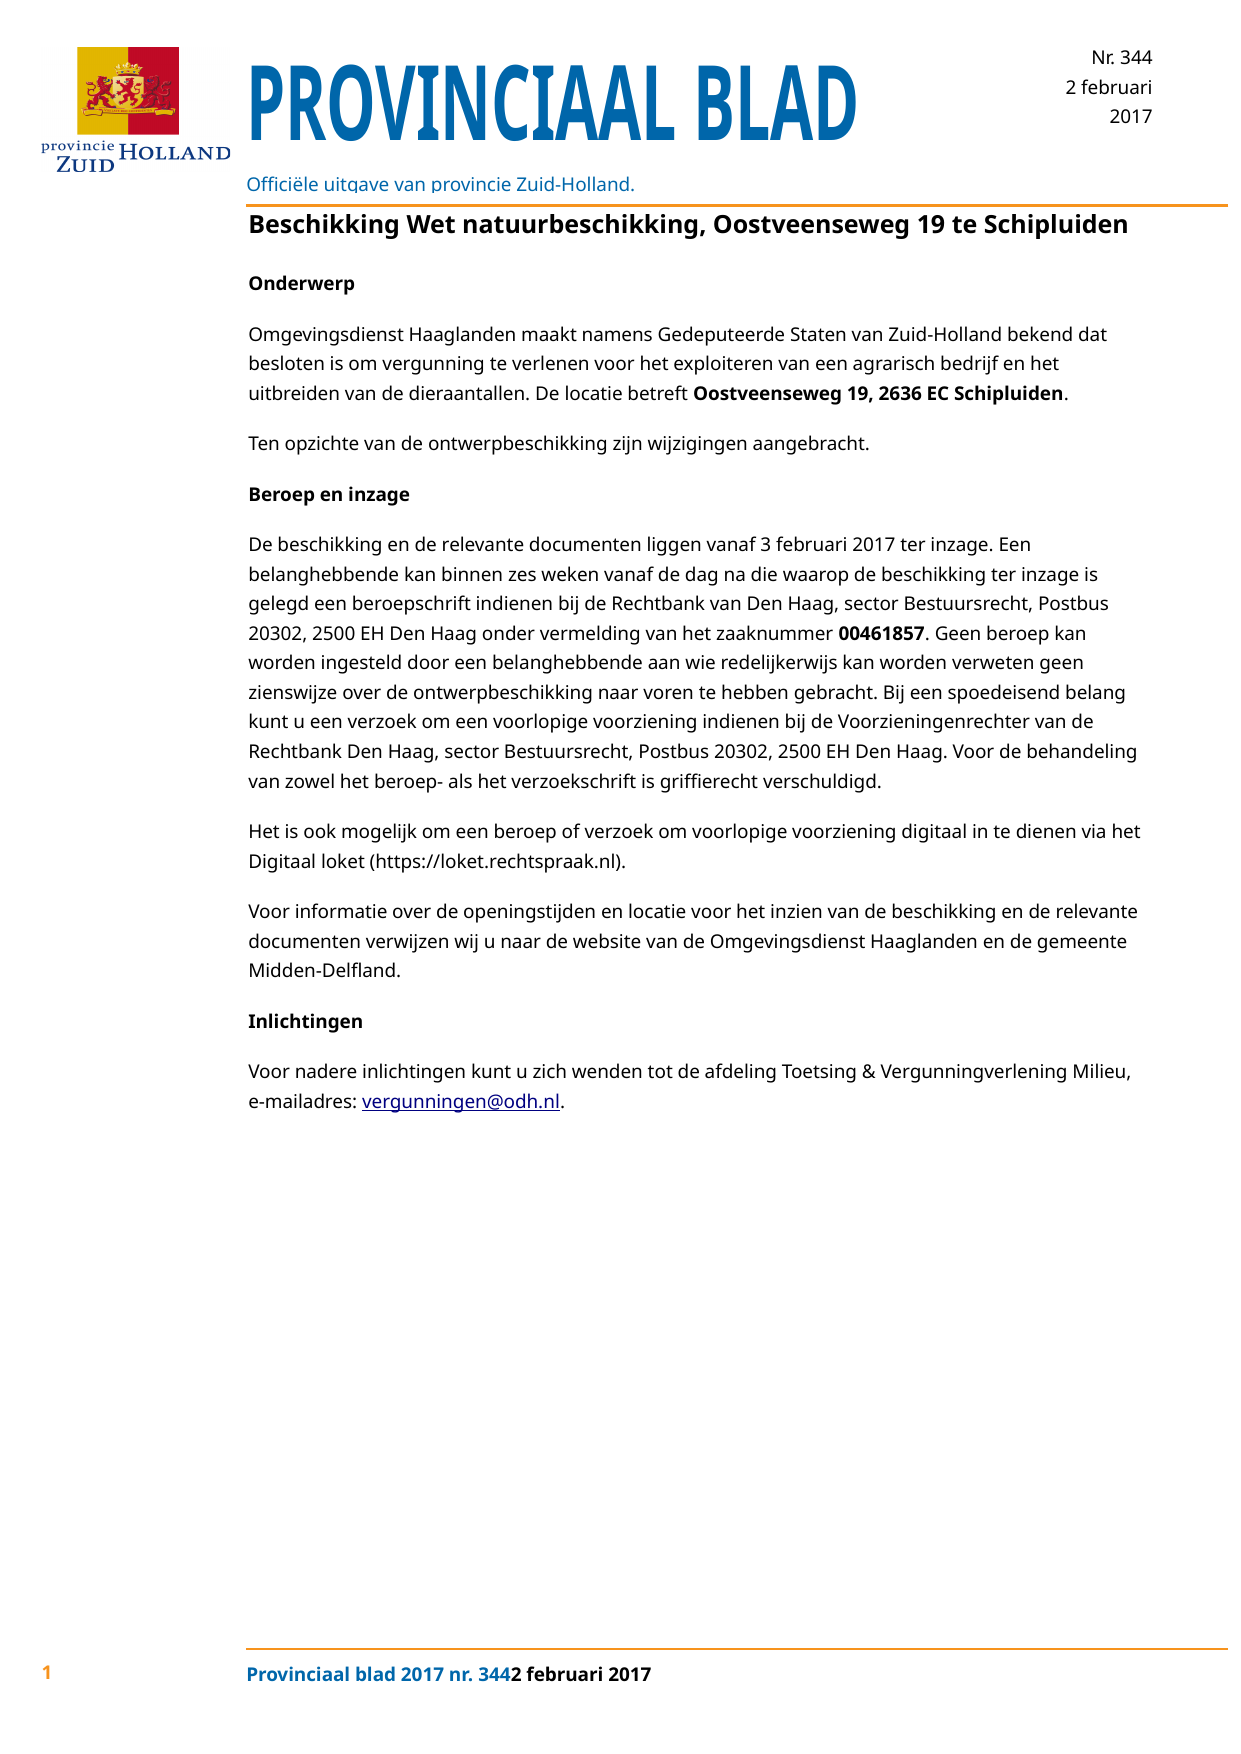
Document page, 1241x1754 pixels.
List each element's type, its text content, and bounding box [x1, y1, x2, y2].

text Onderwerp [248, 270, 1152, 296]
picture [41, 47, 231, 172]
text Het is ook mogelijk om een beroep of verzoek om voorlopige voorziening digitaal in te dienen via het Digitaal loket (https://loket.rechtspraak.nl). [248, 818, 1152, 873]
text De beschikking en de relevante documenten liggen vanaf 3 februari 2017 ter inzage. Een belanghebbende kan binnen zes weken vanaf de dag na die waarop de beschikking ter inzage is gelegd een beroepschrift indienen bij de Rechtbank van Den Haag, sector Bestuursrecht, Postbus 20302, 2500 EH Den Haag onder vermelding van het zaaknummer 00461857. Geen beroep kan worden ingesteld door een belanghebbende aan wie redelijkerwijs kan worden verweten geen zienswijze over de ontwerpbeschikking naar voren te hebben gebracht. Bij een spoedeisend belang kunt u een verzoek om een voorlopige voorziening indienen bij de Voorzieningenrechter van de Rechtbank Den Haag, sector Bestuursrecht, Postbus 20302, 2500 EH Den Haag. Voor de behandeling van zowel het beroep- als het verzoekschrift is griffierecht verschuldigd. [248, 531, 1152, 793]
text Beschikking Wet natuurbeschikking, Oostveenseweg 19 te Schipluiden [248, 207, 1152, 241]
text Voor informatie over de openingstijden en locatie voor het inzien van de beschikking en de relevante documenten verwijzen wij u naar de website van de Omgevingsdienst Haaglanden en de gemeente Midden-Delfland. [248, 898, 1152, 983]
text Voor nadere inlichtingen kunt u zich wenden tot de afdeling Toetsing & Vergunningverlening Milieu, e-mailadres: vergunningen@odh.nl. [248, 1058, 1152, 1113]
text Inlichtingen [248, 1008, 1152, 1033]
text Omgevingsdienst Haaglanden maakt namens Gedeputeerde Staten van Zuid-Holland bekend dat besloten is om vergunning te verlenen voor het exploiteren van een agrarisch bedrijf en het uitbreiden van de dieraantallen. De locatie betreft Oostveenseweg 19, 2636 EC Schipluiden. [248, 321, 1152, 406]
text Beroep en inzage [248, 481, 1152, 506]
text Ten opzichte van de ontwerpbeschikking zijn wijzigingen aangebracht. [248, 430, 1152, 456]
